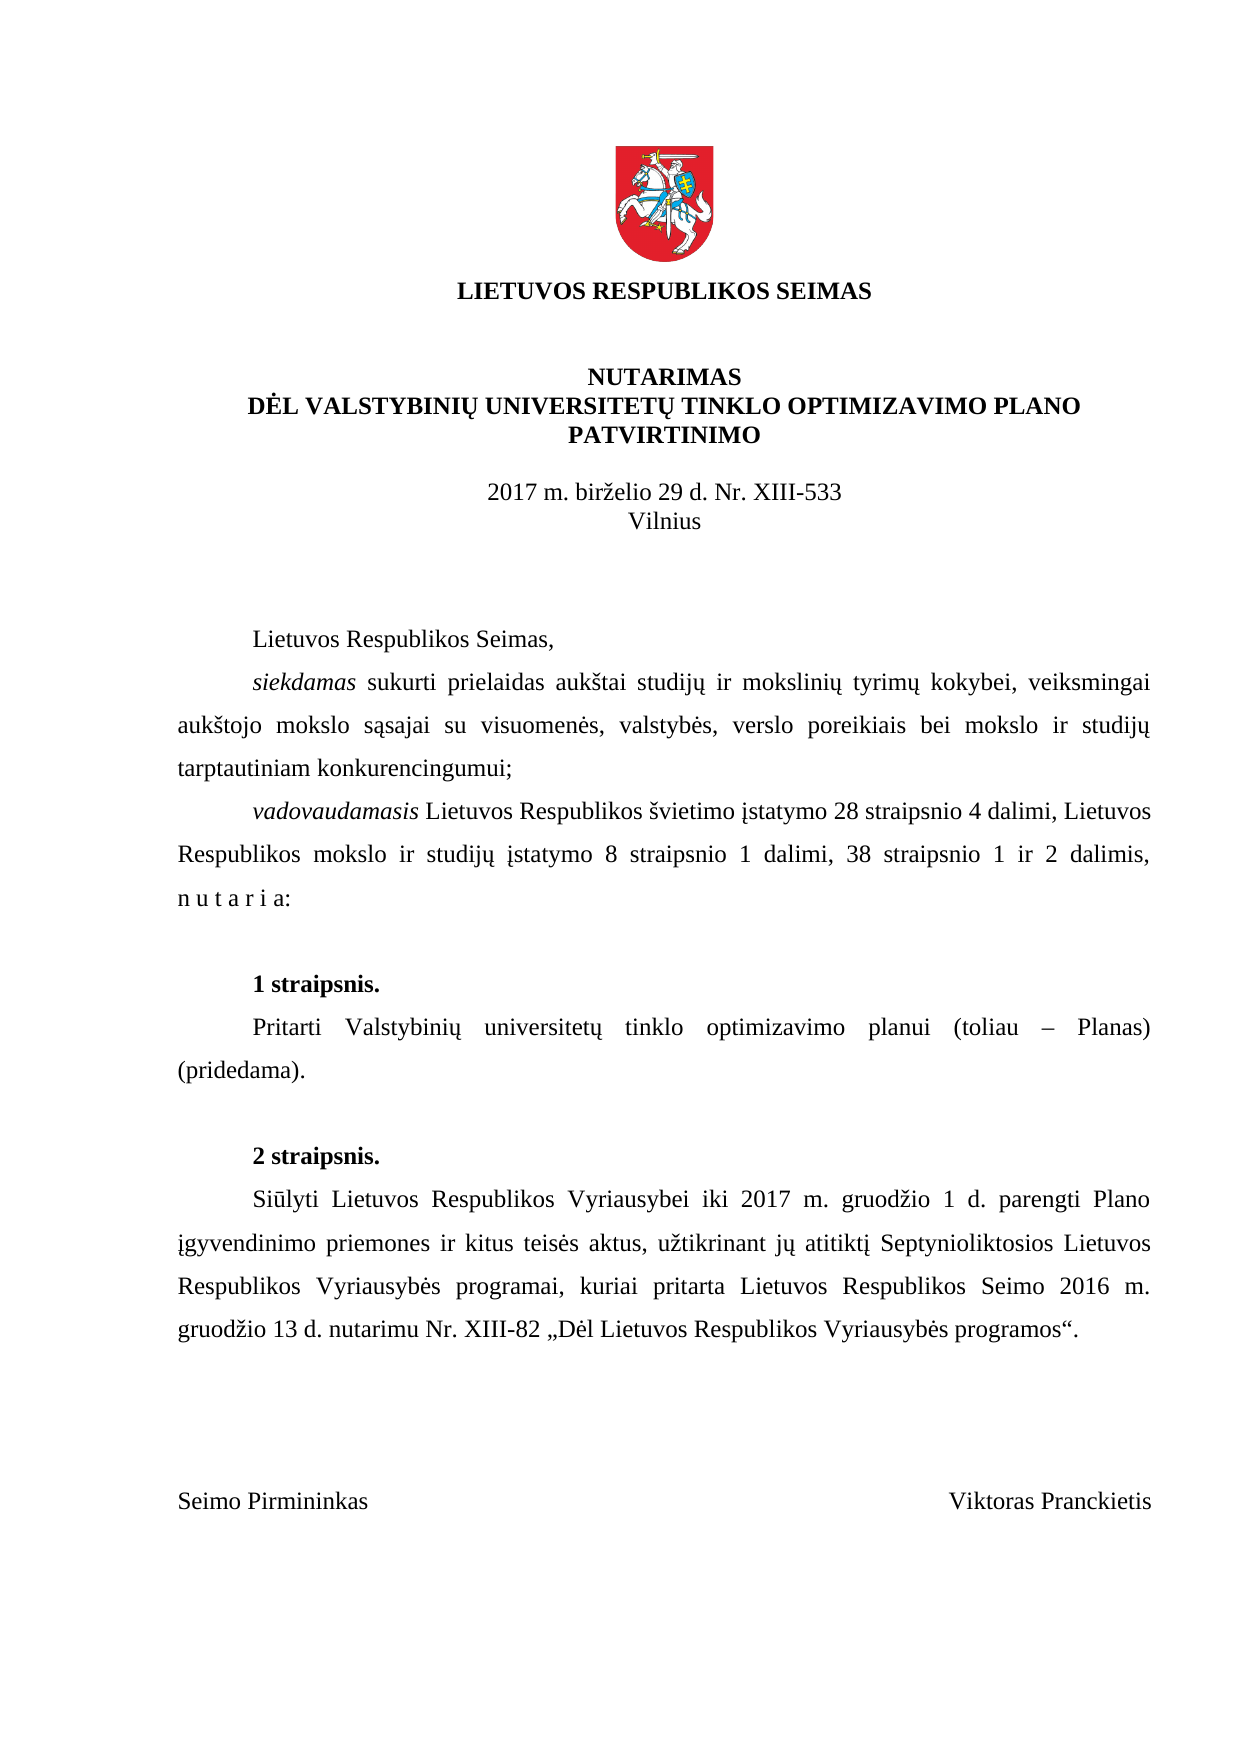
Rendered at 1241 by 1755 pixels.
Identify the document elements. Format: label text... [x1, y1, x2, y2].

text Vilnius [177, 506, 1152, 535]
text Lietuvos Respublikos Seimas, [177, 624, 1152, 653]
text Seimo Pirmininkas Viktoras Pranckietis [177, 1486, 1152, 1515]
text DĖL VALSTYBINIŲ UNIVERSITETŲ TINKLO OPTIMIZAVIMO PLANO PATVIRTINIMO [177, 391, 1152, 448]
text Siūlyti Lietuvos Respublikos Vyriausybei iki 2017 m. gruodžio 1 d. parengti Plano įgyvendinimo priemones ir kitus teisės aktus, užtikrinant jų atitiktį Septynioliktosios Lietuvos Respublikos Vyriausybės programai, kuriai pritarta Lietuvos Respublikos Seimo 2016 m. gruodžio 13 d. nutarimu Nr. XIII-82 „Dėl Lietuvos Respublikos Vyriausybės programos“. [177, 1184, 1152, 1343]
text vadovaudamasis Lietuvos Respublikos švietimo įstatymo 28 straipsnio 4 dalimi, Lietuvos Respublikos mokslo ir studijų įstatymo 8 straipsnio 1 dalimi, 38 straipsnio 1 ir 2 dalimis, nutaria: [177, 796, 1152, 911]
text LIETUVOS RESPUBLIKOS SEIMAS [177, 276, 1152, 305]
text NUTARIMAS [177, 362, 1152, 391]
text Pritarti Valstybinių universitetų tinklo optimizavimo planui (toliau – Planas) (pridedama). [177, 1012, 1152, 1084]
text 1 straipsnis. [177, 969, 1152, 998]
text 2017 m. birželio 29 d. Nr. XIII-533 [177, 477, 1152, 506]
text siekdamas sukurti prielaidas aukštai studijų ir mokslinių tyrimų kokybei, veiksmingai aukštojo mokslo sąsajai su visuomenės, valstybės, verslo poreikiais bei mokslo ir studijų tarptautiniam konkurencingumui; [177, 667, 1152, 782]
text 2 straipsnis. [177, 1141, 1152, 1170]
